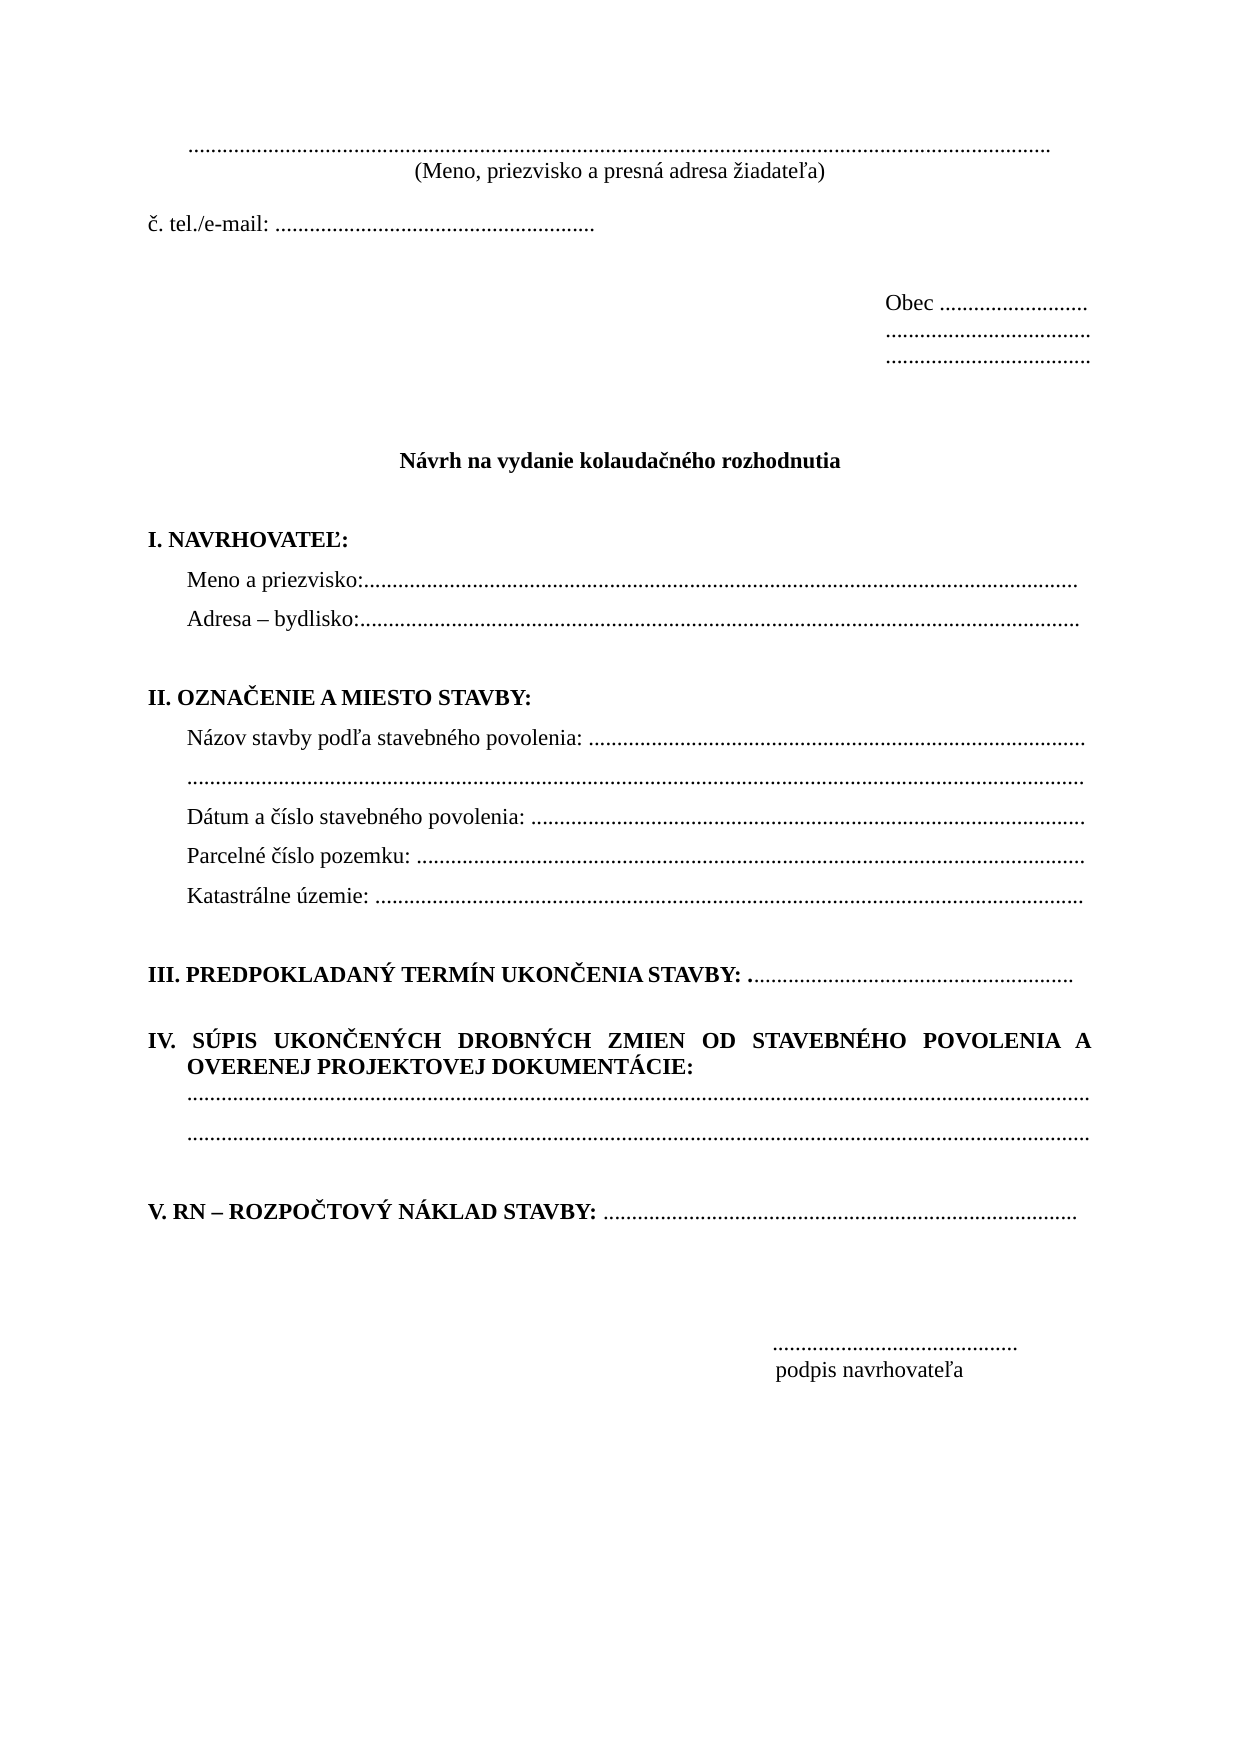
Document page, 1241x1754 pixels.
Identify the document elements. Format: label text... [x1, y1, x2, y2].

text Názov stavby podľa stavebného povolenia: ....................................................................................... [187, 724, 1092, 750]
text III. PREDPOKLADANÝ TERMÍN UKONČENIA STAVBY: ......................................................... [148, 961, 1092, 987]
text podpis navrhovateľa [148, 1356, 1092, 1382]
text I. NAVRHOVATEĽ: [148, 527, 1092, 553]
text V. RN – ROZPOČTOVÝ NÁKLAD STAVBY: ................................................................................... [148, 1198, 1092, 1224]
text ............................................................................................................................................................................................................................................................................................................................ [187, 1079, 1092, 1145]
text Parcelné číslo pozemku: ..................................................................................................................... [148, 842, 1092, 869]
text Adresa – bydlisko:.............................................................................................................................. [148, 606, 1092, 632]
text ....................................................................................................................................................... [148, 131, 1092, 158]
text Návrh na vydanie kolaudačného rozhodnutia [148, 447, 1092, 474]
text č. tel./e-mail: ........................................................ [148, 210, 1092, 237]
text .................................... [811, 342, 1092, 368]
text II. OZNAČENIE A MIESTO STAVBY: [148, 684, 1092, 711]
text IV. SÚPIS UKONČENÝCH DROBNÝCH ZMIEN OD STAVEBNÉHO POVOLENIA A OVERENEJ PROJEKTOVEJ DOKUMENTÁCIE: [148, 1027, 1092, 1079]
text (Meno, priezvisko a presná adresa žiadateľa) [148, 158, 1092, 184]
text .................................... [811, 316, 1092, 342]
text Dátum a číslo stavebného povolenia: ................................................................................................. [187, 803, 1092, 829]
text Meno a priezvisko:............................................................................................................................. [187, 566, 1092, 592]
text Katastrálne územie: ............................................................................................................................ [148, 882, 1092, 908]
text ............................................................................................................................................................. [187, 763, 1092, 790]
text Obec .......................... [811, 289, 1092, 316]
text ........................................... [738, 1329, 1092, 1356]
